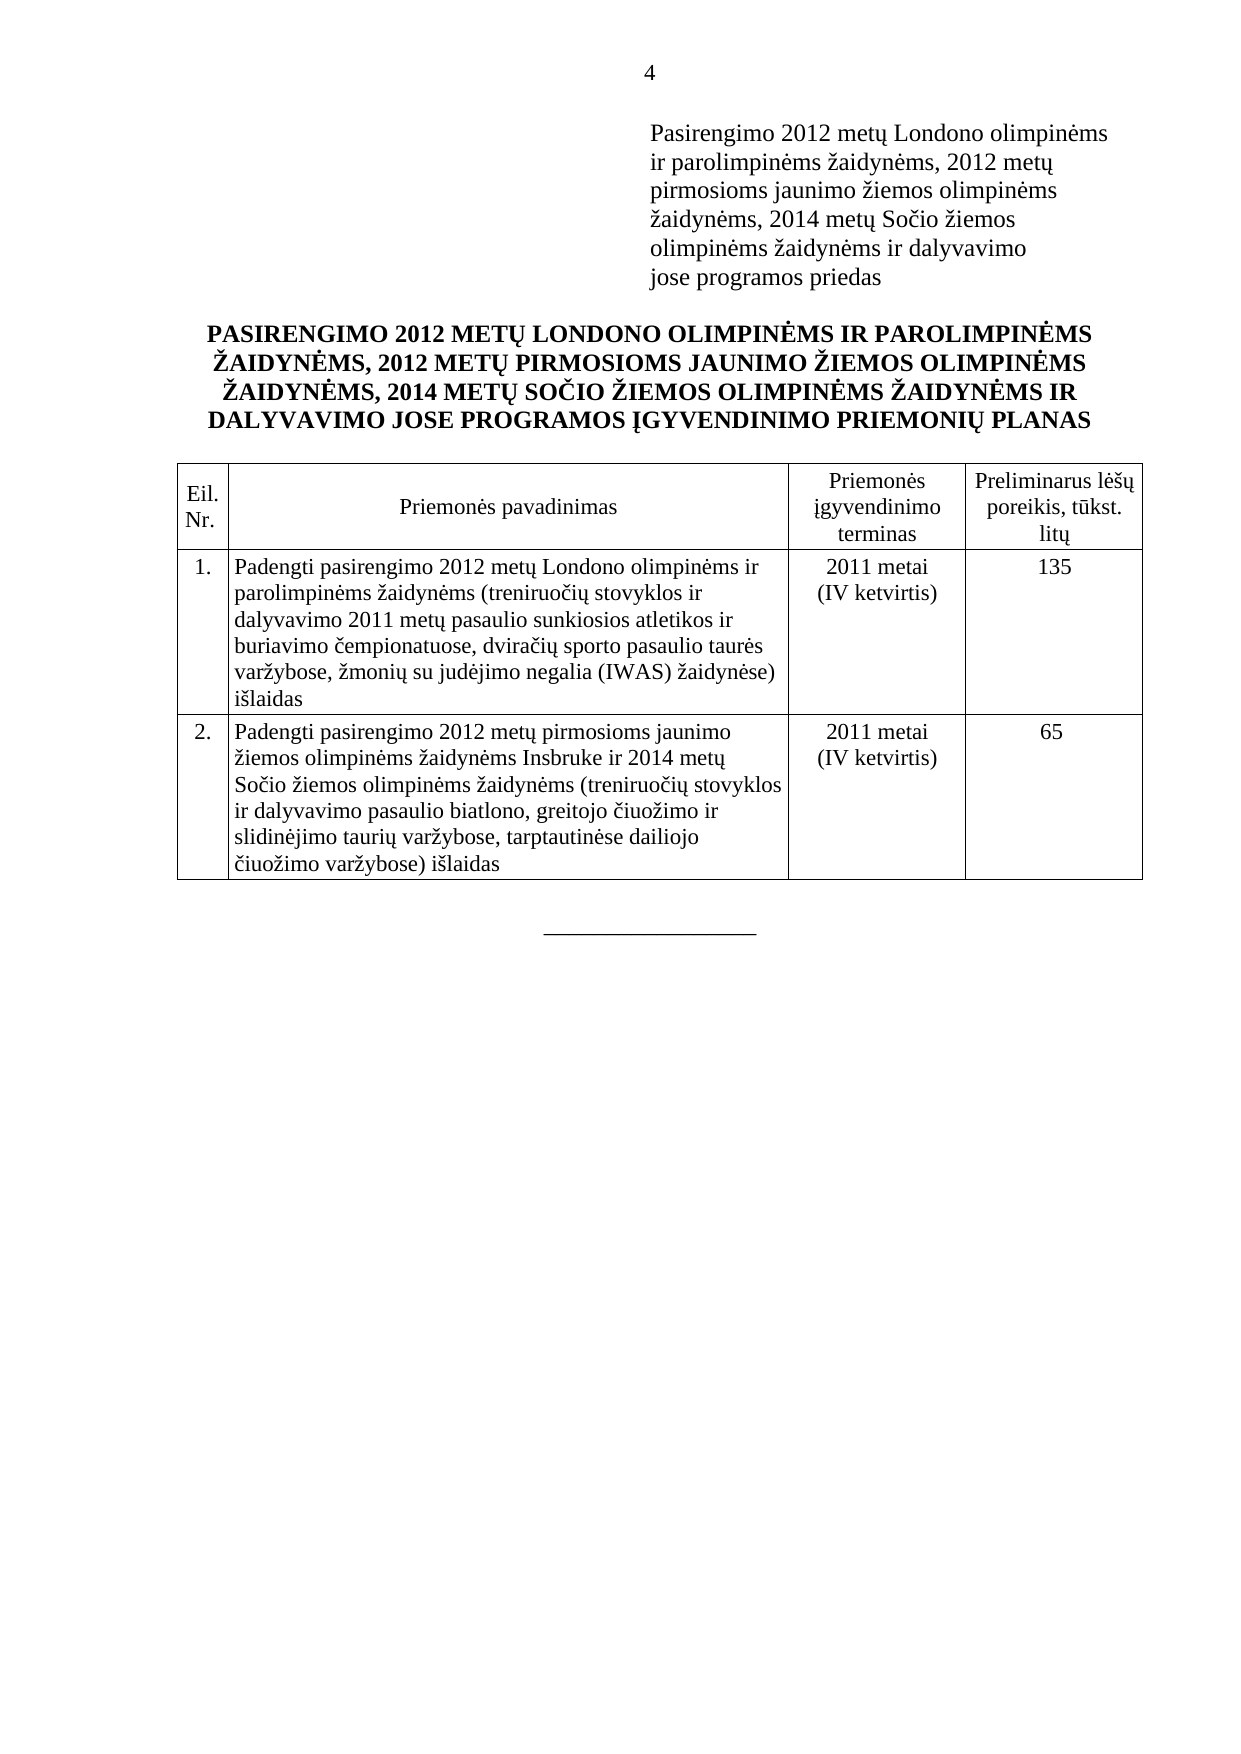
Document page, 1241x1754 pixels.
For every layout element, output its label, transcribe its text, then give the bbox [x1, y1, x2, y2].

text olimpinėms žaidynėms ir dalyvavimo [650, 233, 1122, 262]
text jose programos priedas [650, 262, 1122, 291]
table_cell 2011 metai (IV ketvirtis) [789, 550, 965, 714]
table_cell Padengti pasirengimo 2012 metų pirmosioms jaunimo žiemos olimpinėms žaidynėms Insbruke ir 2014 metų Sočio žiemos olimpinėms žaidynėms (treniruočių stovyklos ir dalyvavimo pasaulio biatlono, greitojo čiuožimo ir slidinėjimo taurių varžybose, tarptautinėse dailiojo čiuožimo varžybose) išlaidas [229, 715, 788, 879]
table_cell 2011 metai (IV ketvirtis) [789, 715, 965, 879]
table_header Priemonės įgyvendinimo terminas [789, 464, 965, 549]
text Pasirengimo 2012 mETŲ Londono olimpinėMS ir parolimpinėMS žaidynėMS, 2012 metų pirmosioMS jaunimo žiemos olimpinėMS žaidynėMS, 2014 mETŲ Sočio žiemos olimpinėMS žaidynėMS ir dalyvavimo JOSE programos įgyvendinimo priemonių planas [177, 319, 1122, 434]
table_header Eil. Nr. [178, 464, 228, 549]
text pirmosioms jaunimo žiemos olimpinėms [650, 176, 1122, 204]
table_cell Padengti pasirengimo 2012 metų Londono olimpinėms ir parolimpinėms žaidynėms (treniruočių stovyklos ir dalyvavimo 2011 metų pasaulio sunkiosios atletikos ir buriavimo čempionatuose, dviračių sporto pasaulio taurės varžybose, žmonių su judėjimo negalia (IWAS) žaidynėse) išlaidas [229, 550, 788, 714]
table_cell 2. [178, 715, 228, 879]
text Pasirengimo 2012 metų Londono olimpinėms [650, 118, 1122, 147]
text _________________ [177, 909, 1122, 938]
table_cell 1. [178, 550, 228, 714]
table_cell 135 [966, 550, 1142, 714]
text ir parolimpinėms žaidynėms, 2012 metų [650, 147, 1122, 176]
table_header Preliminarus lėšų poreikis, tūkst. litų [966, 464, 1142, 549]
table_cell 65 [966, 715, 1142, 879]
text žaidynėms, 2014 metų Sočio žiemos [650, 204, 1122, 233]
table_header Priemonės pavadinimas [229, 464, 788, 549]
